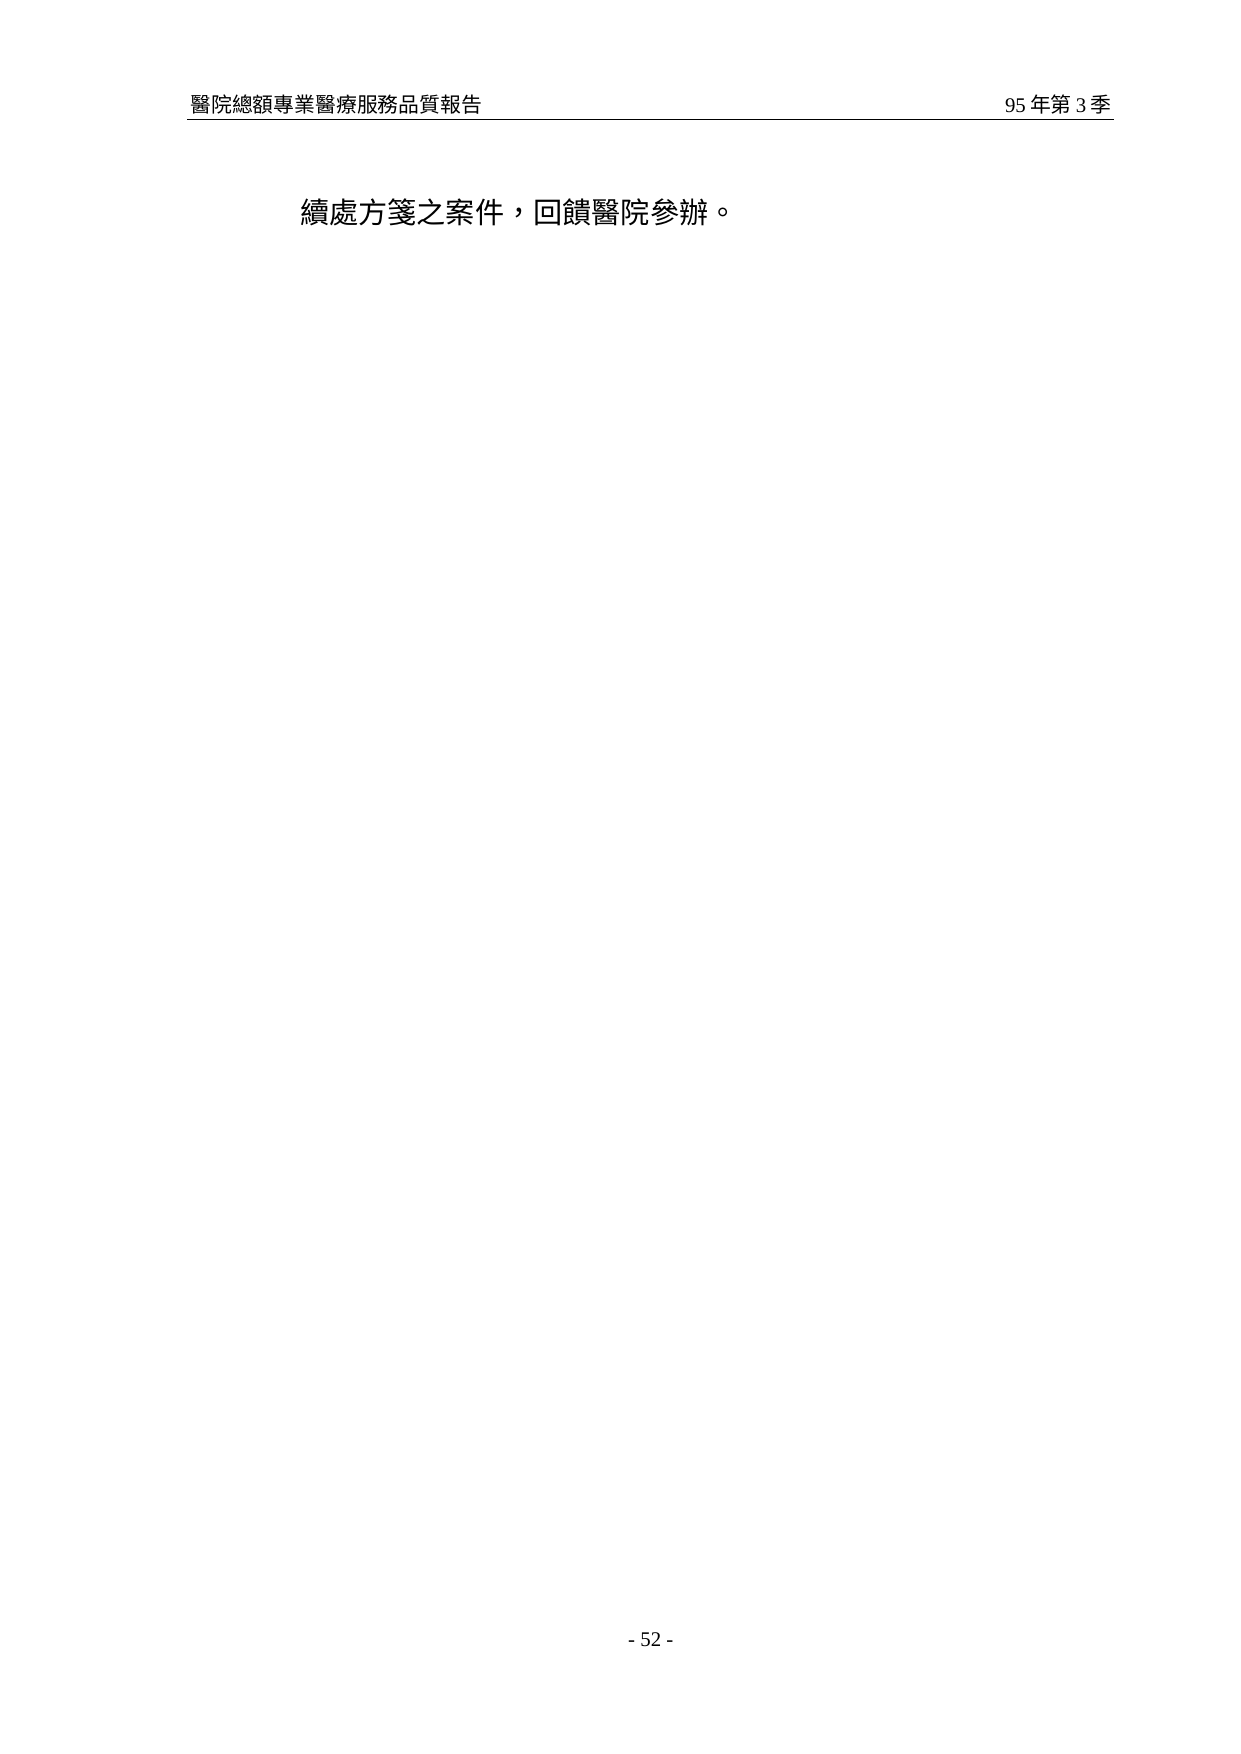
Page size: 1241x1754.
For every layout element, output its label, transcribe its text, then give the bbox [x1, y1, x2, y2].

text 續處方箋之案件，回饋醫院參辦。 [300, 169, 1114, 232]
